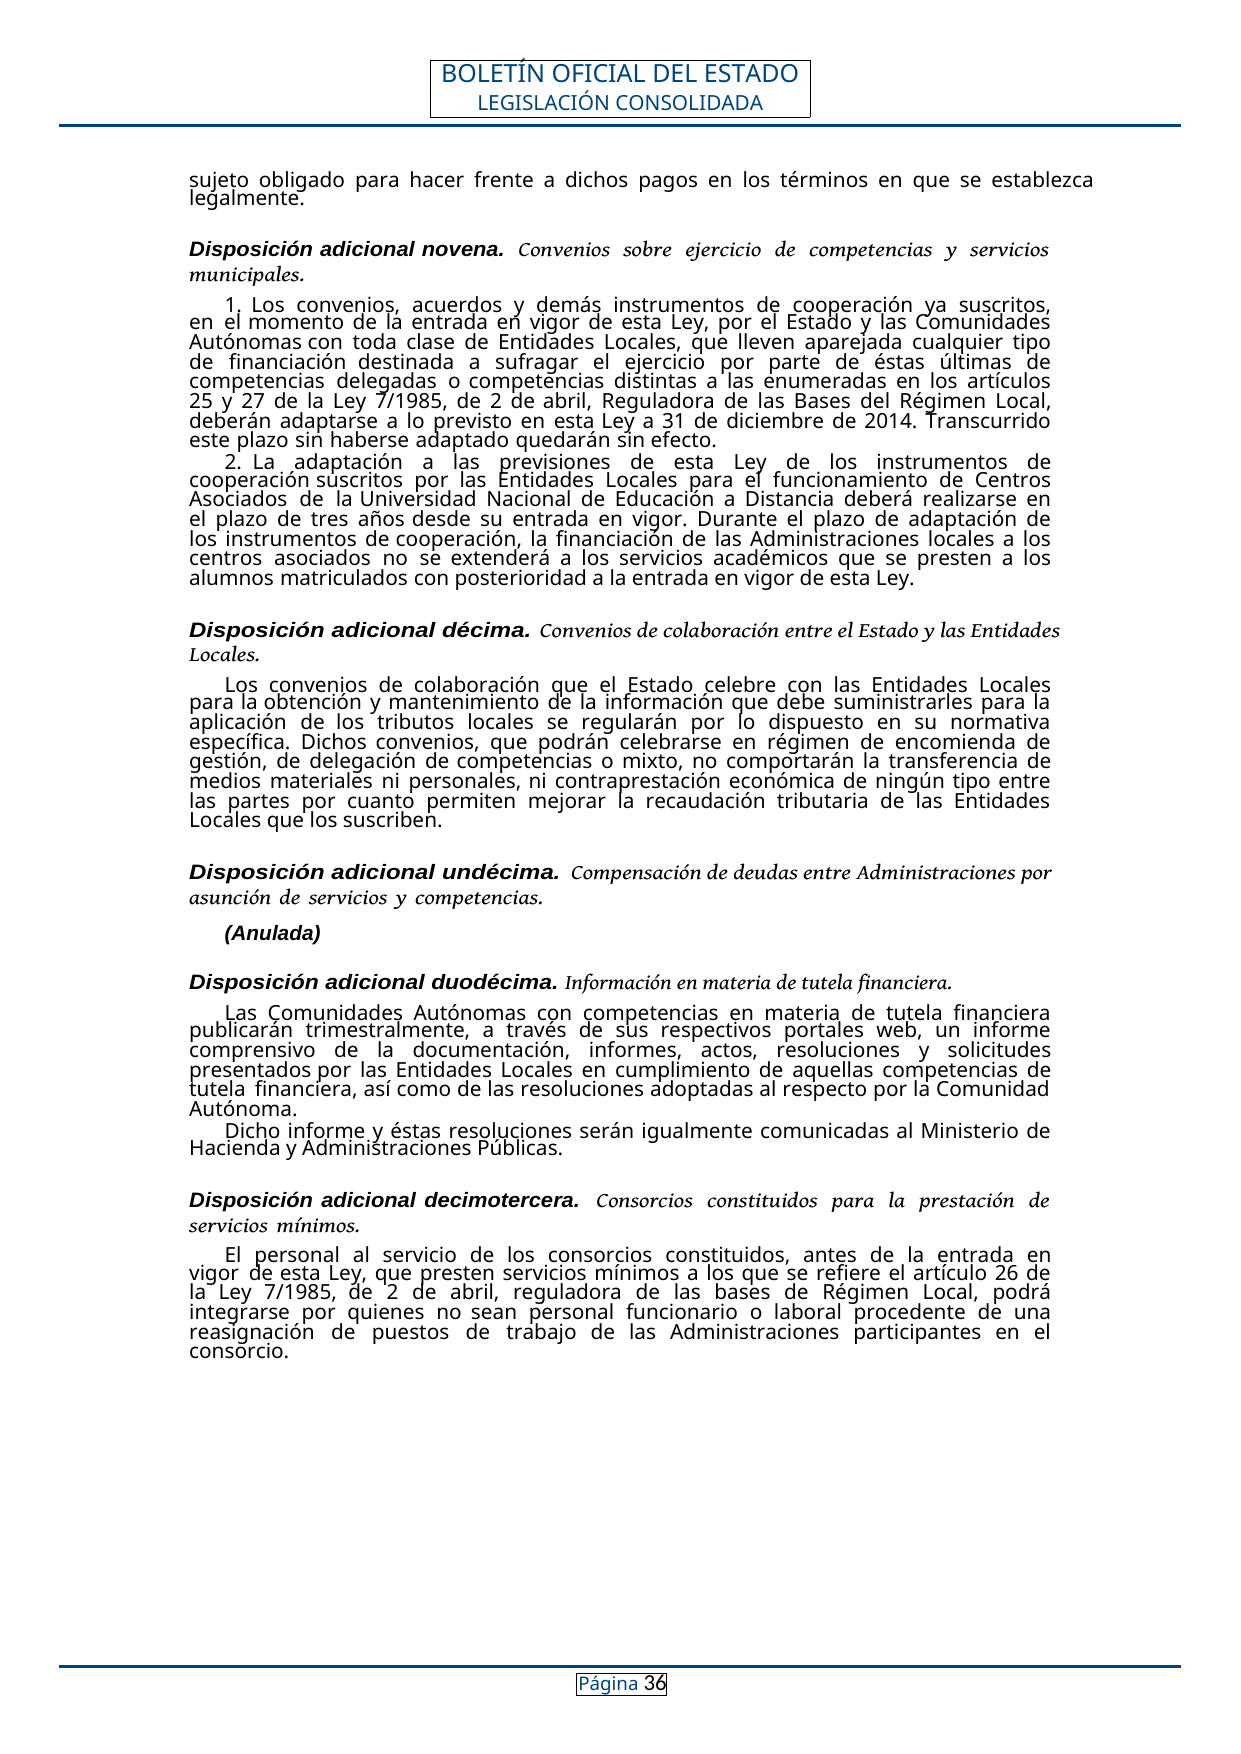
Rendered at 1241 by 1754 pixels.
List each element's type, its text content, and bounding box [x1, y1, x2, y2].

text Disposición adicional undécima. Compensación de deudas entre Administraciones por asunción de servicios y competencias. [189, 860, 1127, 910]
text El personal al servicio de los consorcios constituidos, antes de la entrada en vigor de esta Ley, que presten servicios mínimos a los que se refiere el artículo 26 de la Ley 7/1985, de 2 de abril, reguladora de las bases de Régimen Local, podrá integrarse por quienes no sean personal funcionario o laboral procedente de una reasignación de puestos de trabajo de las Administraciones participantes en el consorcio. [189, 1247, 1051, 1365]
list La adaptación a las previsiones de esta Ley de los instrumentos de cooperación suscritos por las Entidades Locales para el funcionamiento de Centros Asociados de la Universidad Nacional de Educación a Distancia deberá realizarse en el plazo de tres años desde su entrada en vigor. Durante el plazo de adaptación de los instrumentos de cooperación, la financiación de las Administraciones locales a los centros asociados no se extenderá a los servicios académicos que se presten a los alumnos matriculados con posterioridad a la entrada en vigor de esta Ley. [189, 454, 1051, 592]
text Disposición adicional décima. Convenios de colaboración entre el Estado y las Entidades Locales. [189, 617, 1118, 668]
text sujeto obligado para hacer frente a dichos pagos en los términos en que se establezca legalmente. [189, 172, 1110, 212]
text Dicho informe y éstas resoluciones serán igualmente comunicadas al Ministerio de Hacienda y Administraciones Públicas. [189, 1123, 1051, 1162]
text Disposición adicional decimotercera. Consorcios constituidos para la prestación de servicios mínimos. [189, 1188, 1051, 1238]
subtitle (Anulada) [224, 921, 1118, 945]
text Disposición adicional novena. Convenios sobre ejercicio de competencias y servicios municipales. [189, 237, 1051, 288]
list Los convenios, acuerdos y demás instrumentos de cooperación ya suscritos, en el momento de la entrada en vigor de esta Ley, por el Estado y las Comunidades Autónomas con toda clase de Entidades Locales, que lleven aparejada cualquier tipo de financiación destinada a sufragar el ejercicio por parte de éstas últimas de competencias delegadas o competencias distintas a las enumeradas en los artículos 25 y 27 de la Ley 7/1985, de 2 de abril, Reguladora de las Bases del Régimen Local, deberán adaptarse a lo previsto en esta Ley a 31 de diciembre de 2014. Transcurrido este plazo sin haberse adaptado quedarán sin efecto. [189, 297, 1051, 454]
text Disposición adicional duodécima. Información en materia de tutela financiera. [189, 970, 1118, 995]
text Las Comunidades Autónomas con competencias en materia de tutela financiera publicarán trimestralmente, a través de sus respectivos portales web, un informe comprensivo de la documentación, informes, actos, resoluciones y solicitudes presentados por las Entidades Locales en cumplimiento de aquellas competencias de tutela financiera, así como de las resoluciones adoptadas al respecto por la Comunidad Autónoma. [189, 1004, 1051, 1123]
text Los convenios de colaboración que el Estado celebre con las Entidades Locales para la obtención y mantenimiento de la información que debe suministrarles para la aplicación de los tributos locales se regularán por lo dispuesto en su normativa específica. Dichos convenios, que podrán celebrarse en régimen de encomienda de gestión, de delegación de competencias o mixto, no comportarán la transferencia de medios materiales ni personales, ni contraprestación económica de ningún tipo entre las partes por cuanto permiten mejorar la recaudación tributaria de las Entidades Locales que los suscriben. [189, 677, 1051, 834]
